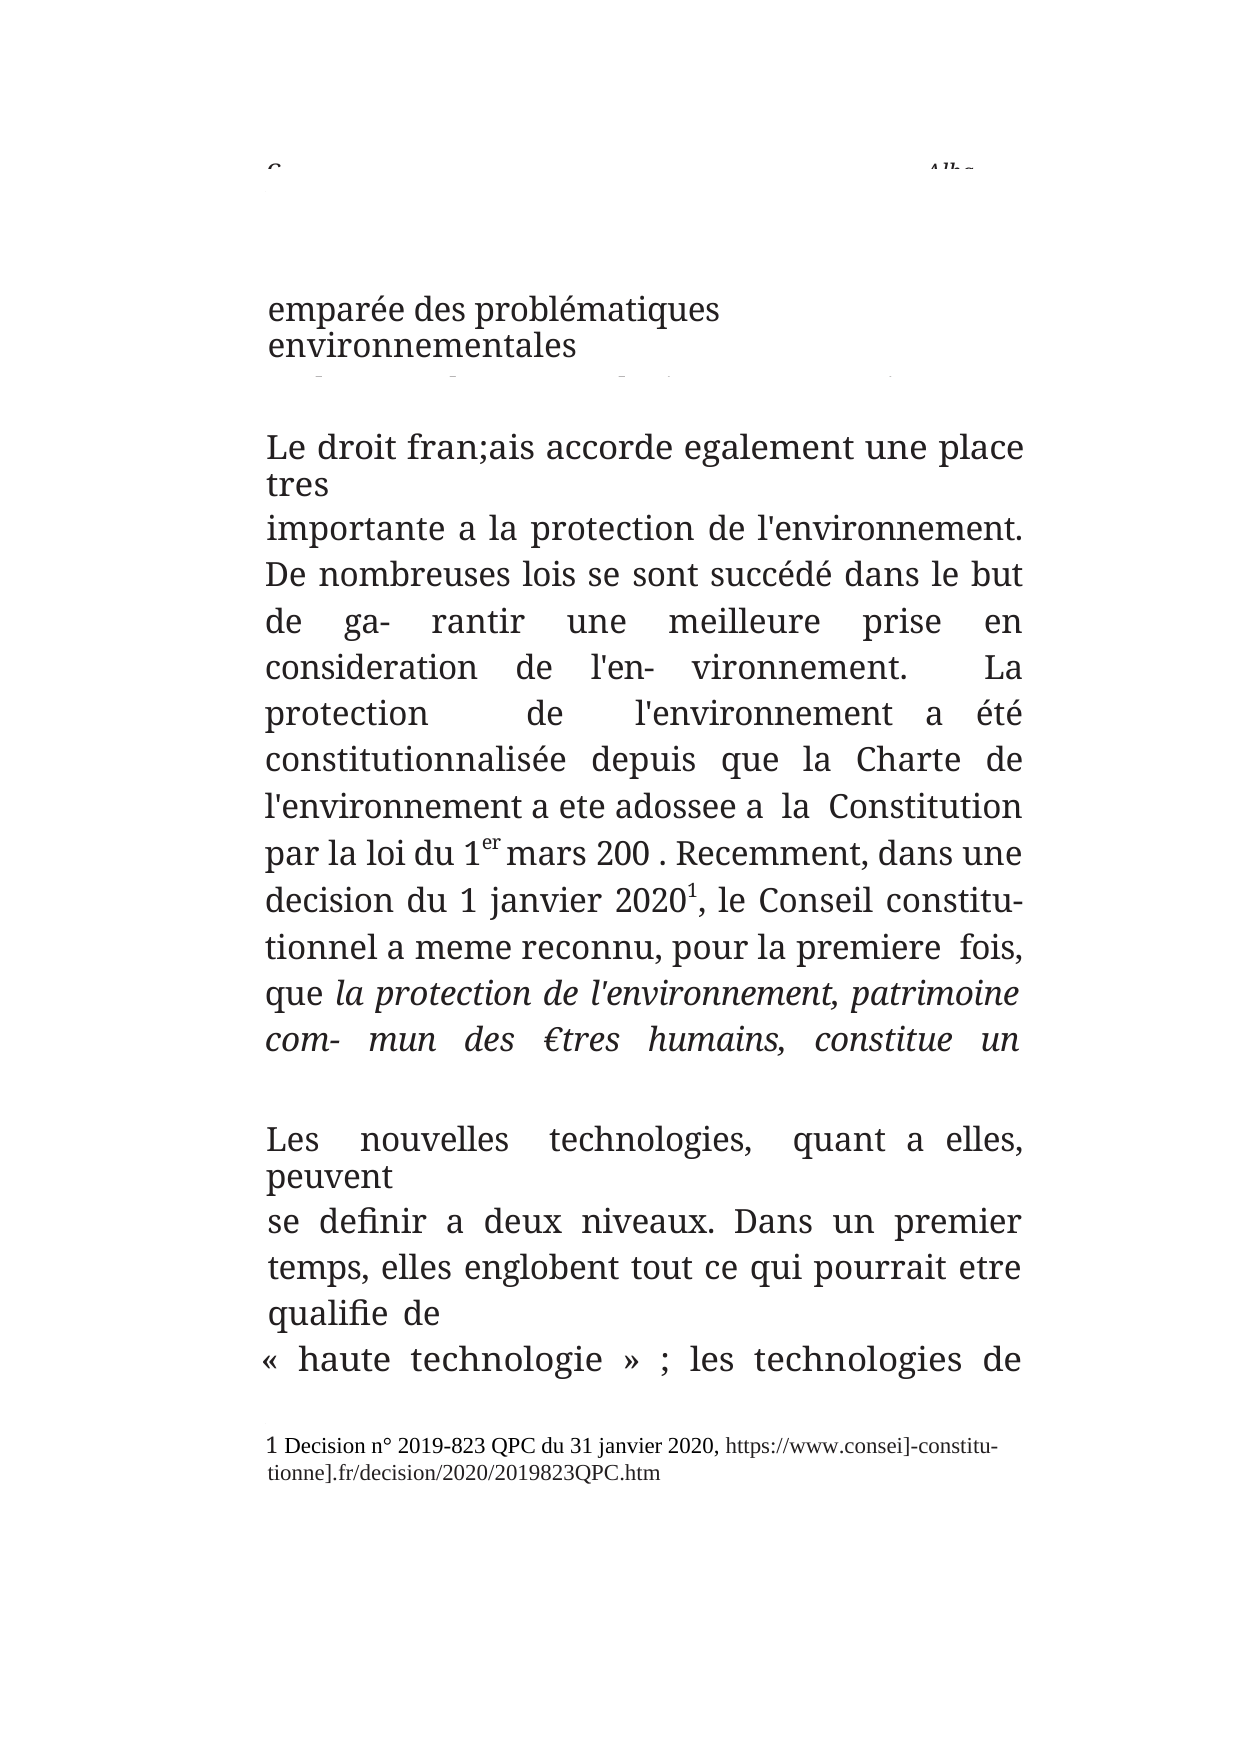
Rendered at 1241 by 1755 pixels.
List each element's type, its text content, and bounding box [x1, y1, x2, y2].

text Le droit fran;ais accorde egalement une place tres [266, 430, 1025, 504]
text Alba Ilari [925, 160, 1017, 187]
text 6 [266, 160, 290, 169]
text tionne].fr/decision/2020/2019823QPC.htm [267, 1459, 1021, 1486]
text 1 Decision n° 2019-823 QPC du 31 janvier 2020, https://www.consei]-constitu- [265, 1430, 1021, 1459]
text Les nouvelles technologies, quant a elles, peuvent [266, 1122, 1024, 1196]
text en les encadrant par plusieurs Conventions. [267, 366, 1015, 376]
text « haute technologie » ; les technologies de pointe, c'est a dire celles qui sont les plus avancees sur une periode donnee. D'un autre cote, elles comprennent [261, 1336, 1022, 1392]
text se definir a deux niveaux. Dans un premier temps, elles englobent tout ce qui pourrait etre qualifie de [267, 1197, 1022, 1335]
text importante a la protection de l'environnement. De nombreuses lois se sont succédé dans le but de ga- rantir une meilleure prise en consideration de l'en- vironnement. La protection de l'environnement a été constitutionnalisée depuis que la Charte de l'environnement a ete adossee a la Constitution par la loi du 1er mars 200 . Recemment, dans une decision du 1 janvier 20201, le Conseil constitu- tionnel a meme reconnu, pour la premiere fois, que la protection de l'environnement, patrimoine com- mun des €tres humains, constitue un objectif de valeur constitutionnelle qui peut justifier des atteintes a la liberte d'entreprendre. [264, 505, 1023, 1069]
text emparée des problématiques environnementales [267, 291, 1015, 365]
